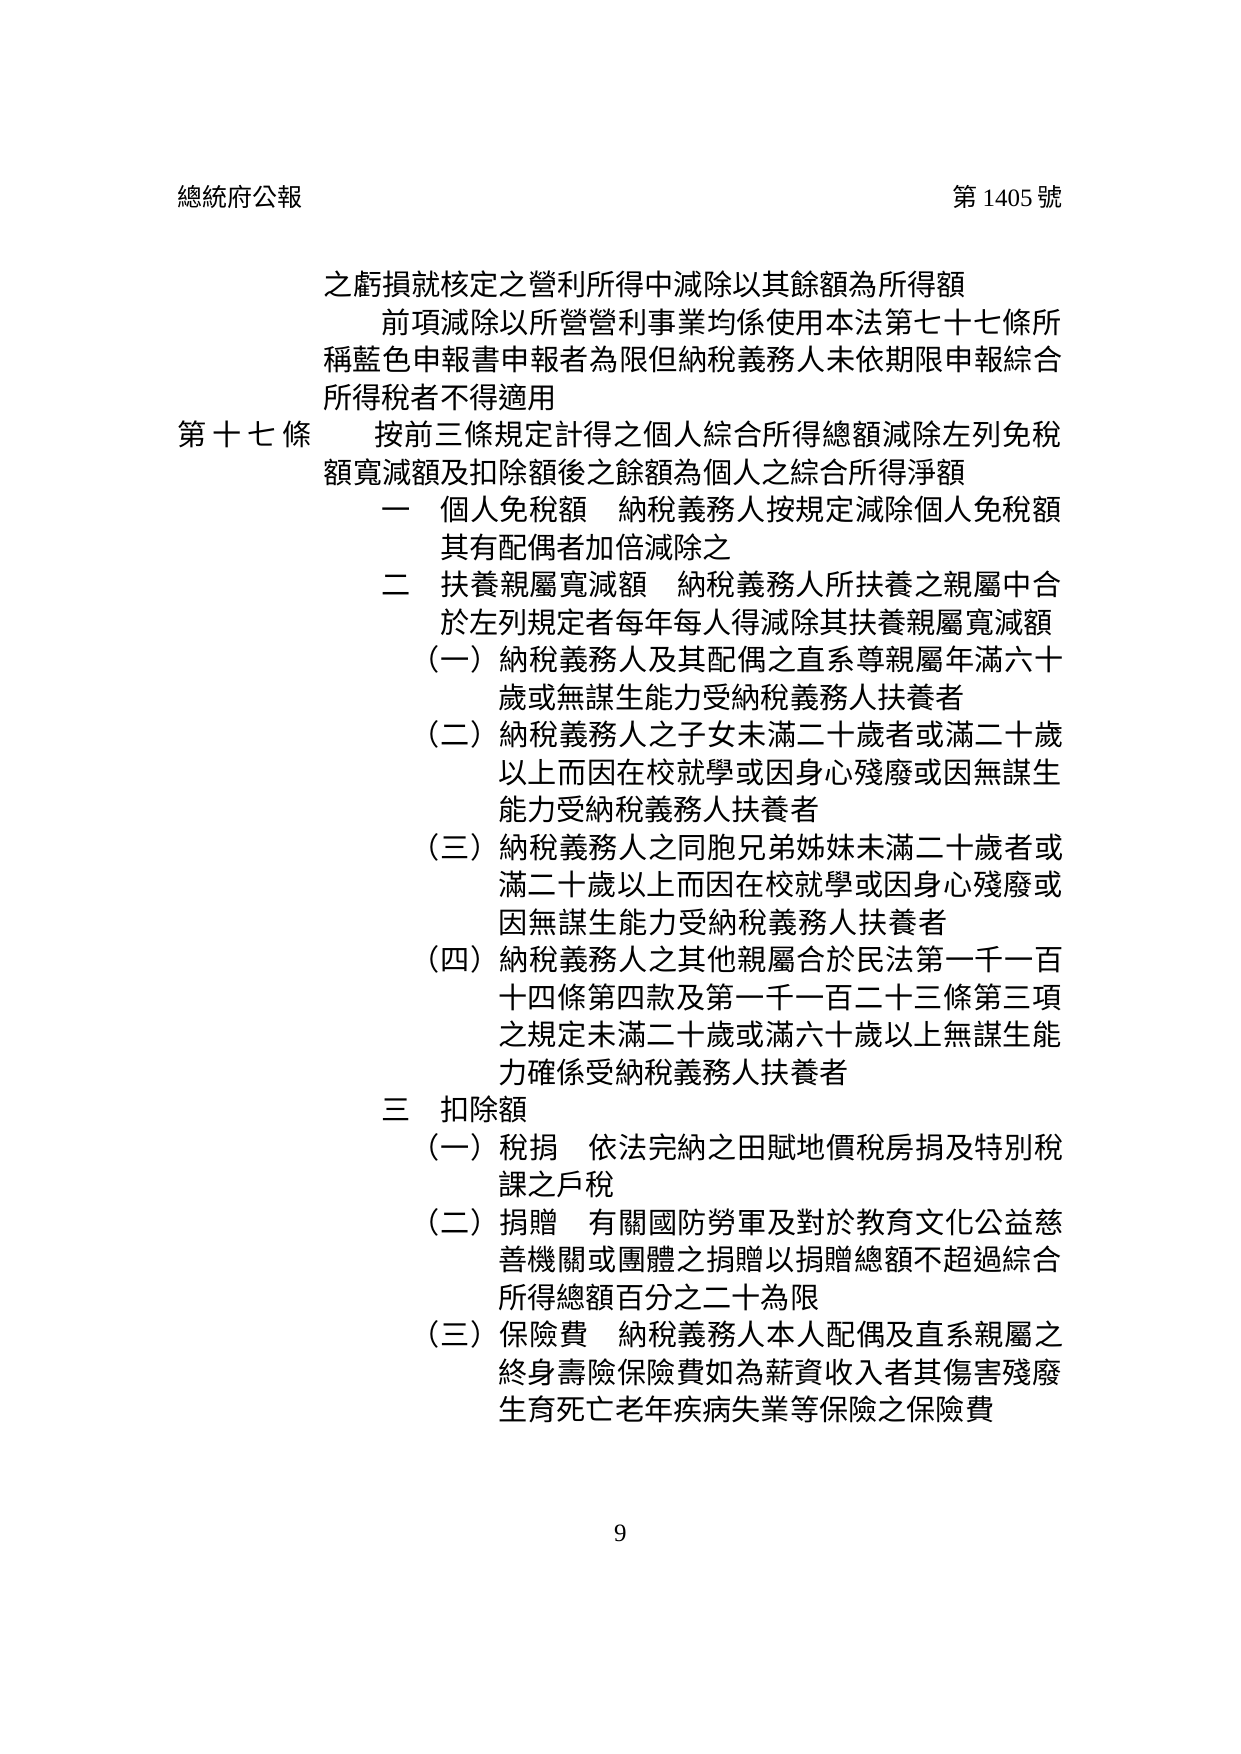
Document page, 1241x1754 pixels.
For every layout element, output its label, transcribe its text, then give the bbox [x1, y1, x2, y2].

text 二 扶養親屬寬減額 納稅義務人所扶養之親屬中合於左列規定者每年每人得減除其扶養親屬寬減額 [381, 566, 1063, 641]
text （三）保險費 納稅義務人本人配偶及直系親屬之終身壽險保險費如為薪資收入者其傷害殘廢生育死亡老年疾病失業等保險之保險費 [411, 1316, 1063, 1428]
text （一）稅捐 依法完納之田賦地價稅房捐及特別稅課之戶稅 [411, 1128, 1063, 1203]
text （二）納稅義務人之子女未滿二十歲者或滿二十歲以上而因在校就學或因身心殘廢或因無謀生能力受納稅義務人扶養者 [411, 716, 1063, 828]
text （四）納稅義務人之其他親屬合於民法第一千一百十四條第四款及第一千一百二十三條第三項之規定未滿二十歲或滿六十歲以上無謀生能力確係受納稅義務人扶養者 [411, 941, 1063, 1091]
text （一）納稅義務人及其配偶之直系尊親屬年滿六十歲或無謀生能力受納稅義務人扶養者 [411, 641, 1063, 716]
text 前項減除以所營營利事業均係使用本法第七十七條所稱藍色申報書申報者為限但納稅義務人未依期限申報綜合所得稅者不得適用 [323, 303, 1063, 416]
text （二）捐贈 有關國防勞軍及對於教育文化公益慈善機關或團體之捐贈以捐贈總額不超過綜合所得總額百分之二十為限 [411, 1203, 1063, 1316]
text 第十七條 按前三條規定計得之個人綜合所得總額減除左列免稅額寬減額及扣除額後之餘額為個人之綜合所得淨額 [177, 416, 1063, 491]
text 三 扣除額 [381, 1091, 1063, 1128]
text 之虧損就核定之營利所得中減除以其餘額為所得額 [177, 266, 1063, 303]
text 一 個人免稅額 納稅義務人按規定減除個人免稅額其有配偶者加倍減除之 [381, 491, 1063, 566]
text （三）納稅義務人之同胞兄弟姊妹未滿二十歲者或滿二十歲以上而因在校就學或因身心殘廢或因無謀生能力受納稅義務人扶養者 [411, 828, 1063, 941]
